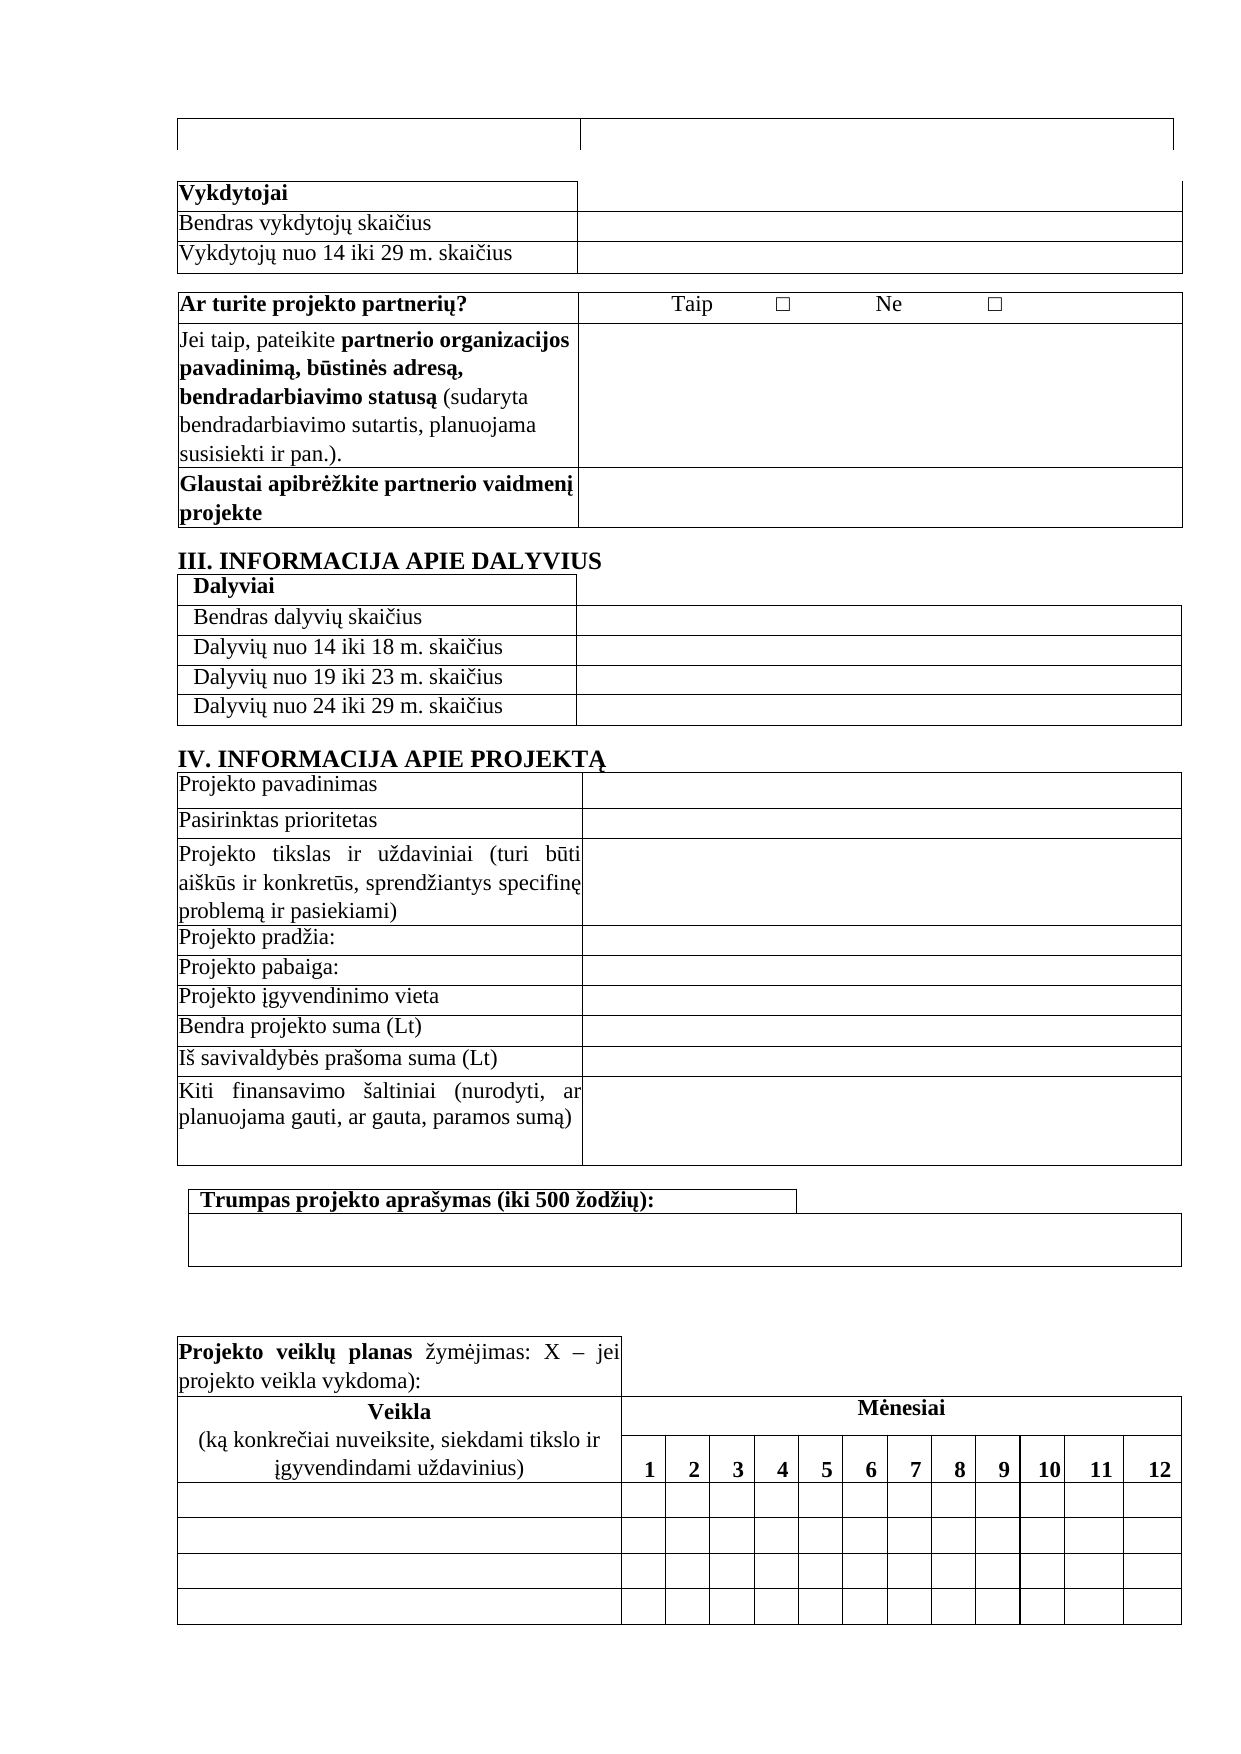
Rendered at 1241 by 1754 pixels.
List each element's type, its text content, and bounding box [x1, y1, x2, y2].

table_cell Projekto pabaiga: [178, 956, 582, 984]
table_header [797, 1189, 1181, 1212]
table_cell [843, 1483, 887, 1517]
table_header Taip □ Ne □ [579, 293, 1182, 323]
table_cell [932, 1589, 975, 1623]
table_cell [755, 1554, 798, 1587]
table_cell [799, 1589, 842, 1623]
table_cell 5 [799, 1436, 842, 1482]
table_cell [932, 1554, 975, 1587]
table_cell [577, 606, 1181, 635]
table_cell [578, 242, 1182, 272]
table_header Projekto pavadinimas [178, 773, 582, 808]
table_cell [666, 1483, 709, 1517]
table_cell 4 [755, 1436, 798, 1482]
table_cell [583, 926, 1181, 955]
table_cell [888, 1483, 931, 1517]
table_cell [1065, 1589, 1123, 1623]
table_cell [755, 1518, 798, 1552]
table_cell [976, 1483, 1019, 1517]
table_cell Dalyvių nuo 24 iki 29 m. skaičius [178, 695, 576, 725]
table_cell Jei taip, pateikite partnerio organizacijos pavadinimą, būstinės adresą, bendradarbiavimo statusą (sudaryta bendradarbiavimo sutartis, planuojama susisiekti ir pan.). [179, 324, 578, 467]
table_cell [178, 1483, 621, 1517]
table_cell [932, 1483, 975, 1517]
table_cell [1021, 1554, 1064, 1587]
table_cell [976, 1589, 1019, 1623]
table_cell [799, 1554, 842, 1587]
table_cell 11 [1065, 1436, 1123, 1482]
table_cell Vykdytojai [178, 182, 577, 211]
table_cell [178, 1589, 621, 1623]
table_cell [583, 956, 1181, 984]
table_cell [189, 1214, 1181, 1266]
table_cell [177, 150, 581, 181]
table_cell [583, 1047, 1181, 1076]
table_cell Bendras vykdytojų skaičius [178, 212, 577, 241]
table_cell [577, 636, 1181, 665]
table_cell [622, 1554, 665, 1587]
table_cell Vykdytojų nuo 14 iki 29 m. skaičius [178, 242, 577, 272]
table_cell [583, 986, 1181, 1014]
table_cell [888, 1589, 931, 1623]
table_cell [1065, 1483, 1123, 1517]
table_cell 12 [1124, 1436, 1181, 1482]
table_cell [178, 1554, 621, 1587]
table_cell [622, 1518, 665, 1552]
table_cell [583, 1077, 1181, 1164]
table_cell Veikla (ką konkrečiai nuveiksite, siekdami tikslo ir įgyvendindami uždavinius) [178, 1397, 621, 1482]
table_cell [755, 1483, 798, 1517]
table_cell 1 [622, 1436, 665, 1482]
table_header Ar turite projekto partnerių? [179, 293, 578, 323]
table_cell [1021, 1483, 1064, 1517]
table_cell [583, 1016, 1181, 1046]
table_cell [710, 1518, 754, 1552]
table_cell Glaustai apibrėžkite partnerio vaidmenį projekte [179, 468, 578, 527]
table_cell [581, 119, 1173, 149]
table_header [583, 773, 1181, 808]
table_cell [1021, 1518, 1064, 1552]
table_cell Projekto pradžia: [178, 926, 582, 955]
table_cell [583, 809, 1181, 838]
table_cell [1065, 1554, 1123, 1587]
table_cell [1124, 1483, 1181, 1517]
table_cell [1174, 118, 1182, 149]
table_cell [579, 324, 1182, 467]
table_cell [622, 1589, 665, 1623]
table_cell [581, 150, 1173, 181]
table_cell [755, 1589, 798, 1623]
table_cell [1124, 1518, 1181, 1552]
table_cell [579, 468, 1182, 527]
table_cell Dalyvių nuo 19 iki 23 m. skaičius [178, 666, 576, 694]
table_cell [976, 1554, 1019, 1587]
table_cell [666, 1554, 709, 1587]
table_cell [1173, 150, 1182, 181]
table_cell [799, 1518, 842, 1552]
table_cell [577, 666, 1181, 694]
table_cell [1124, 1589, 1181, 1623]
text IV. INFORMACIJA APIE PROJEKTĄ [177, 749, 1181, 772]
table_cell [578, 181, 1182, 211]
table_cell [710, 1483, 754, 1517]
table_cell [843, 1589, 887, 1623]
table_cell Projekto tikslas ir uždaviniai (turi būti aiškūs ir konkretūs, sprendžiantys specifinę problemą ir pasiekiami) [178, 839, 582, 925]
table_header Projekto veiklų planas žymėjimas: X – jei projekto veikla vykdoma): [178, 1337, 621, 1396]
table_cell 6 [843, 1436, 887, 1482]
table_cell 2 [666, 1436, 709, 1482]
table_cell [666, 1589, 709, 1623]
table_cell 10 [1021, 1436, 1064, 1482]
table_cell [1065, 1518, 1123, 1552]
table_cell [710, 1589, 754, 1623]
table_cell [666, 1518, 709, 1552]
table_cell Projekto įgyvendinimo vieta [178, 986, 582, 1014]
table_cell [843, 1554, 887, 1587]
table_header [622, 1336, 1181, 1396]
table_cell [976, 1518, 1019, 1552]
table_cell [178, 119, 580, 149]
table_cell [578, 212, 1182, 241]
table_cell [1124, 1554, 1181, 1587]
table_cell [622, 1483, 665, 1517]
text III. INFORMACIJA APIE DALYVIUS [177, 551, 1181, 574]
table_cell Kiti finansavimo šaltiniai (nurodyti, ar planuojama gauti, ar gauta, paramos sumą) [178, 1077, 582, 1164]
table_cell [888, 1518, 931, 1552]
table_cell [710, 1554, 754, 1587]
table_header Trumpas projekto aprašymas (iki 500 žodžių): [189, 1190, 796, 1212]
table_cell Dalyvių nuo 14 iki 18 m. skaičius [178, 636, 576, 665]
table_cell 3 [710, 1436, 754, 1482]
table_cell [1021, 1589, 1064, 1623]
table_cell Pasirinktas prioritetas [178, 809, 582, 838]
table_cell 7 [888, 1436, 931, 1482]
table_cell Bendra projekto suma (Lt) [178, 1016, 582, 1046]
table_cell [932, 1518, 975, 1552]
table_cell 8 [932, 1436, 975, 1482]
table_header [577, 574, 1181, 605]
table_header Dalyviai [178, 575, 576, 605]
table_cell Iš savivaldybės prašoma suma (Lt) [178, 1047, 582, 1076]
table_cell [583, 839, 1181, 925]
table_cell [799, 1483, 842, 1517]
table_cell [577, 695, 1181, 725]
table_cell 9 [976, 1436, 1019, 1482]
table_cell [843, 1518, 887, 1552]
table_cell [178, 1518, 621, 1552]
table_cell Mėnesiai [622, 1397, 1181, 1434]
table_cell Bendras dalyvių skaičius [178, 606, 576, 635]
table_cell [888, 1554, 931, 1587]
